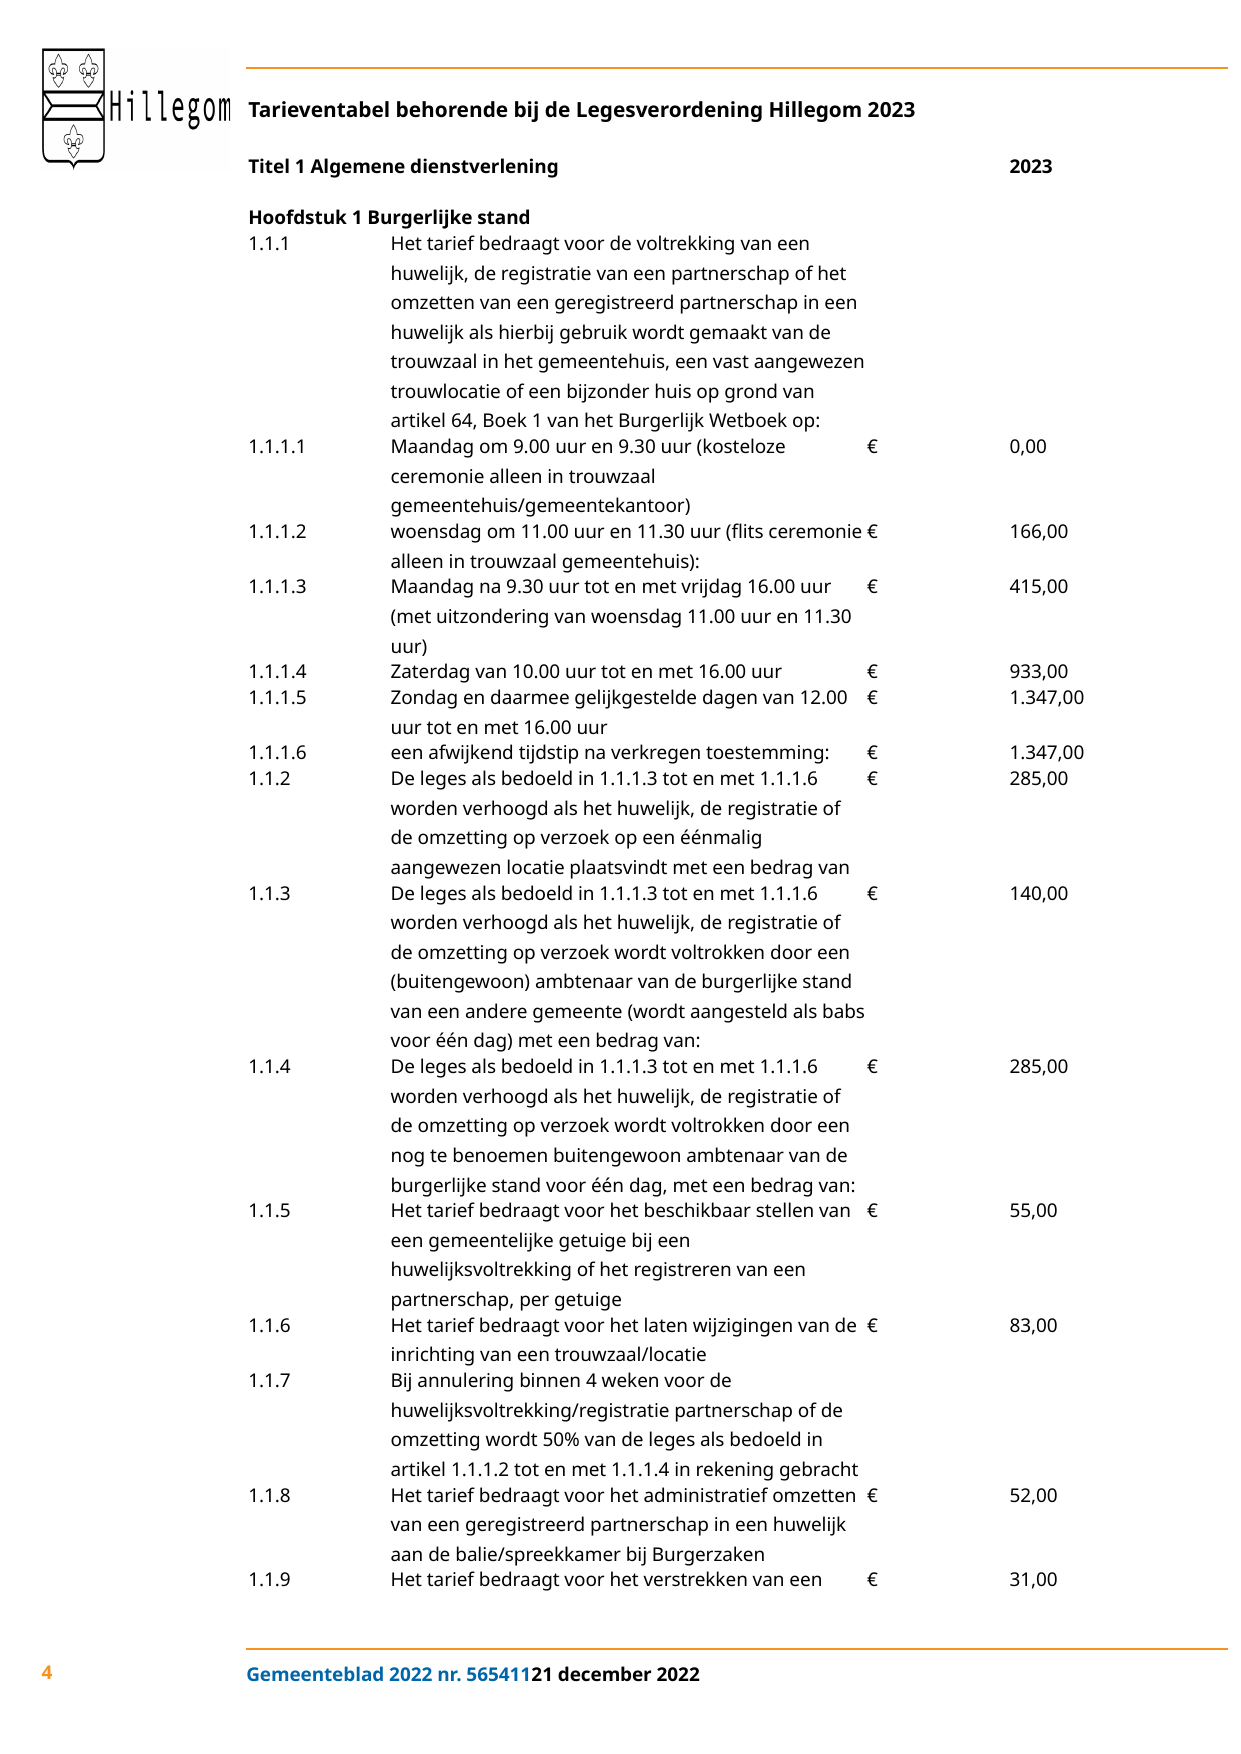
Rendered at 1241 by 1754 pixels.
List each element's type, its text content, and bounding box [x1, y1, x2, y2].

table_cell 1.1.6 [248, 1312, 390, 1367]
table_cell € [867, 684, 1009, 739]
table_cell 1.347,00 [1009, 740, 1152, 765]
table_cell € [867, 659, 1009, 684]
table_cell Het tarief bedraagt voor het beschikbaar stellen van een gemeentelijke getuige bij een huwelijksvoltrekking of het registreren van een partnerschap, per getuige [390, 1198, 867, 1312]
table_cell 1.1.2 [248, 765, 390, 880]
table_cell 1.1.1.6 [248, 740, 390, 765]
table_cell 1.1.5 [248, 1198, 390, 1312]
table_header Titel 1 Algemene dienstverlening [248, 153, 867, 179]
table_header [867, 153, 1009, 179]
table_cell [867, 230, 1009, 433]
table_cell 55,00 [1009, 1198, 1152, 1312]
table_cell 140,00 [1009, 880, 1152, 1053]
table_cell 1.1.1.4 [248, 659, 390, 684]
table_cell € [867, 518, 1009, 574]
table_cell Zaterdag van 10.00 uur tot en met 16.00 uur [390, 659, 867, 684]
table_cell 166,00 [1009, 518, 1152, 574]
table_cell Het tarief bedraagt voor de voltrekking van een huwelijk, de registratie van een partnerschap of het omzetten van een geregistreerd partnerschap in een huwelijk als hierbij gebruik wordt gemaakt van de trouwzaal in het gemeentehuis, een vast aangewezen trouwlocatie of een bijzonder huis op grond van artikel 64, Boek 1 van het Burgerlijk Wetboek op: [390, 230, 867, 433]
table_cell Bij annulering binnen 4 weken voor de huwelijksvoltrekking/registratie partnerschap of de omzetting wordt 50% van de leges als bedoeld in artikel 1.1.1.2 tot en met 1.1.1.4 in rekening gebracht [390, 1367, 867, 1482]
table_cell De leges als bedoeld in 1.1.1.3 tot en met 1.1.1.6 worden verhoogd als het huwelijk, de registratie of de omzetting op verzoek op een éénmalig aangewezen locatie plaatsvindt met een bedrag van [390, 765, 867, 880]
table_cell 1.1.1.5 [248, 684, 390, 739]
table_cell € [867, 1054, 1009, 1197]
table_cell [1009, 205, 1152, 230]
table_cell Maandag na 9.30 uur tot en met vrijdag 16.00 uur (met uitzondering van woensdag 11.00 uur en 11.30 uur) [390, 574, 867, 658]
table_cell € [867, 574, 1009, 658]
table_cell [867, 205, 1009, 230]
table_cell € [867, 434, 1009, 518]
table_cell een afwijkend tijdstip na verkregen toestemming: [390, 740, 867, 765]
table_cell 1.1.7 [248, 1367, 390, 1482]
table_cell Het tarief bedraagt voor het laten wijzigingen van de inrichting van een trouwzaal/locatie [390, 1312, 867, 1367]
table_cell 933,00 [1009, 659, 1152, 684]
table_cell 1.1.3 [248, 880, 390, 1053]
table_cell Zondag en daarmee gelijkgestelde dagen van 12.00 uur tot en met 16.00 uur [390, 684, 867, 739]
table_cell 1.347,00 [1009, 684, 1152, 739]
text Tarieventabel behorende bij de Legesverordening Hillegom 2023 [248, 95, 1152, 123]
table_cell € [867, 1312, 1009, 1367]
table_cell € [867, 1482, 1009, 1567]
table_cell 1.1.1.1 [248, 434, 390, 518]
table_cell [1009, 230, 1152, 433]
table_cell 285,00 [1009, 1054, 1152, 1197]
table_cell 52,00 [1009, 1482, 1152, 1567]
table_cell 1.1.8 [248, 1482, 390, 1567]
picture [41, 47, 231, 172]
table_cell De leges als bedoeld in 1.1.1.3 tot en met 1.1.1.6 worden verhoogd als het huwelijk, de registratie of de omzetting op verzoek wordt voltrokken door een nog te benoemen buitengewoon ambtenaar van de burgerlijke stand voor één dag, met een bedrag van: [390, 1054, 867, 1197]
table_cell [248, 179, 390, 204]
table_cell Maandag om 9.00 uur en 9.30 uur (kosteloze ceremonie alleen in trouwzaal gemeentehuis/gemeentekantoor) [390, 434, 867, 518]
table_cell Hoofdstuk 1 Burgerlijke stand [248, 205, 867, 230]
table_cell 0,00 [1009, 434, 1152, 518]
table_cell € [867, 1567, 1009, 1592]
table_cell € [867, 1198, 1009, 1312]
table_cell woensdag om 11.00 uur en 11.30 uur (flits ceremonie alleen in trouwzaal gemeentehuis): [390, 518, 867, 574]
table_cell € [867, 740, 1009, 765]
table_cell 1.1.4 [248, 1054, 390, 1197]
table_cell 83,00 [1009, 1312, 1152, 1367]
table_cell 1.1.9 [248, 1567, 390, 1592]
table_cell 1.1.1 [248, 230, 390, 433]
table_cell 285,00 [1009, 765, 1152, 880]
table_cell € [867, 765, 1009, 880]
table_cell [867, 1367, 1009, 1482]
table_cell Het tarief bedraagt voor het administratief omzetten van een geregistreerd partnerschap in een huwelijk aan de balie/spreekkamer bij Burgerzaken [390, 1482, 867, 1567]
table_cell [867, 179, 1009, 204]
table_cell Het tarief bedraagt voor het verstrekken van een [390, 1567, 867, 1592]
table_cell [1009, 179, 1152, 204]
table_cell De leges als bedoeld in 1.1.1.3 tot en met 1.1.1.6 worden verhoogd als het huwelijk, de registratie of de omzetting op verzoek wordt voltrokken door een (buitengewoon) ambtenaar van de burgerlijke stand van een andere gemeente (wordt aangesteld als babs voor één dag) met een bedrag van: [390, 880, 867, 1053]
table_header 2023 [1009, 153, 1152, 179]
table_cell € [867, 880, 1009, 1053]
table_cell 415,00 [1009, 574, 1152, 658]
table_cell 1.1.1.2 [248, 518, 390, 574]
table_cell [1009, 1367, 1152, 1482]
table_cell 1.1.1.3 [248, 574, 390, 658]
table_cell [390, 179, 867, 204]
table_cell 31,00 [1009, 1567, 1152, 1592]
